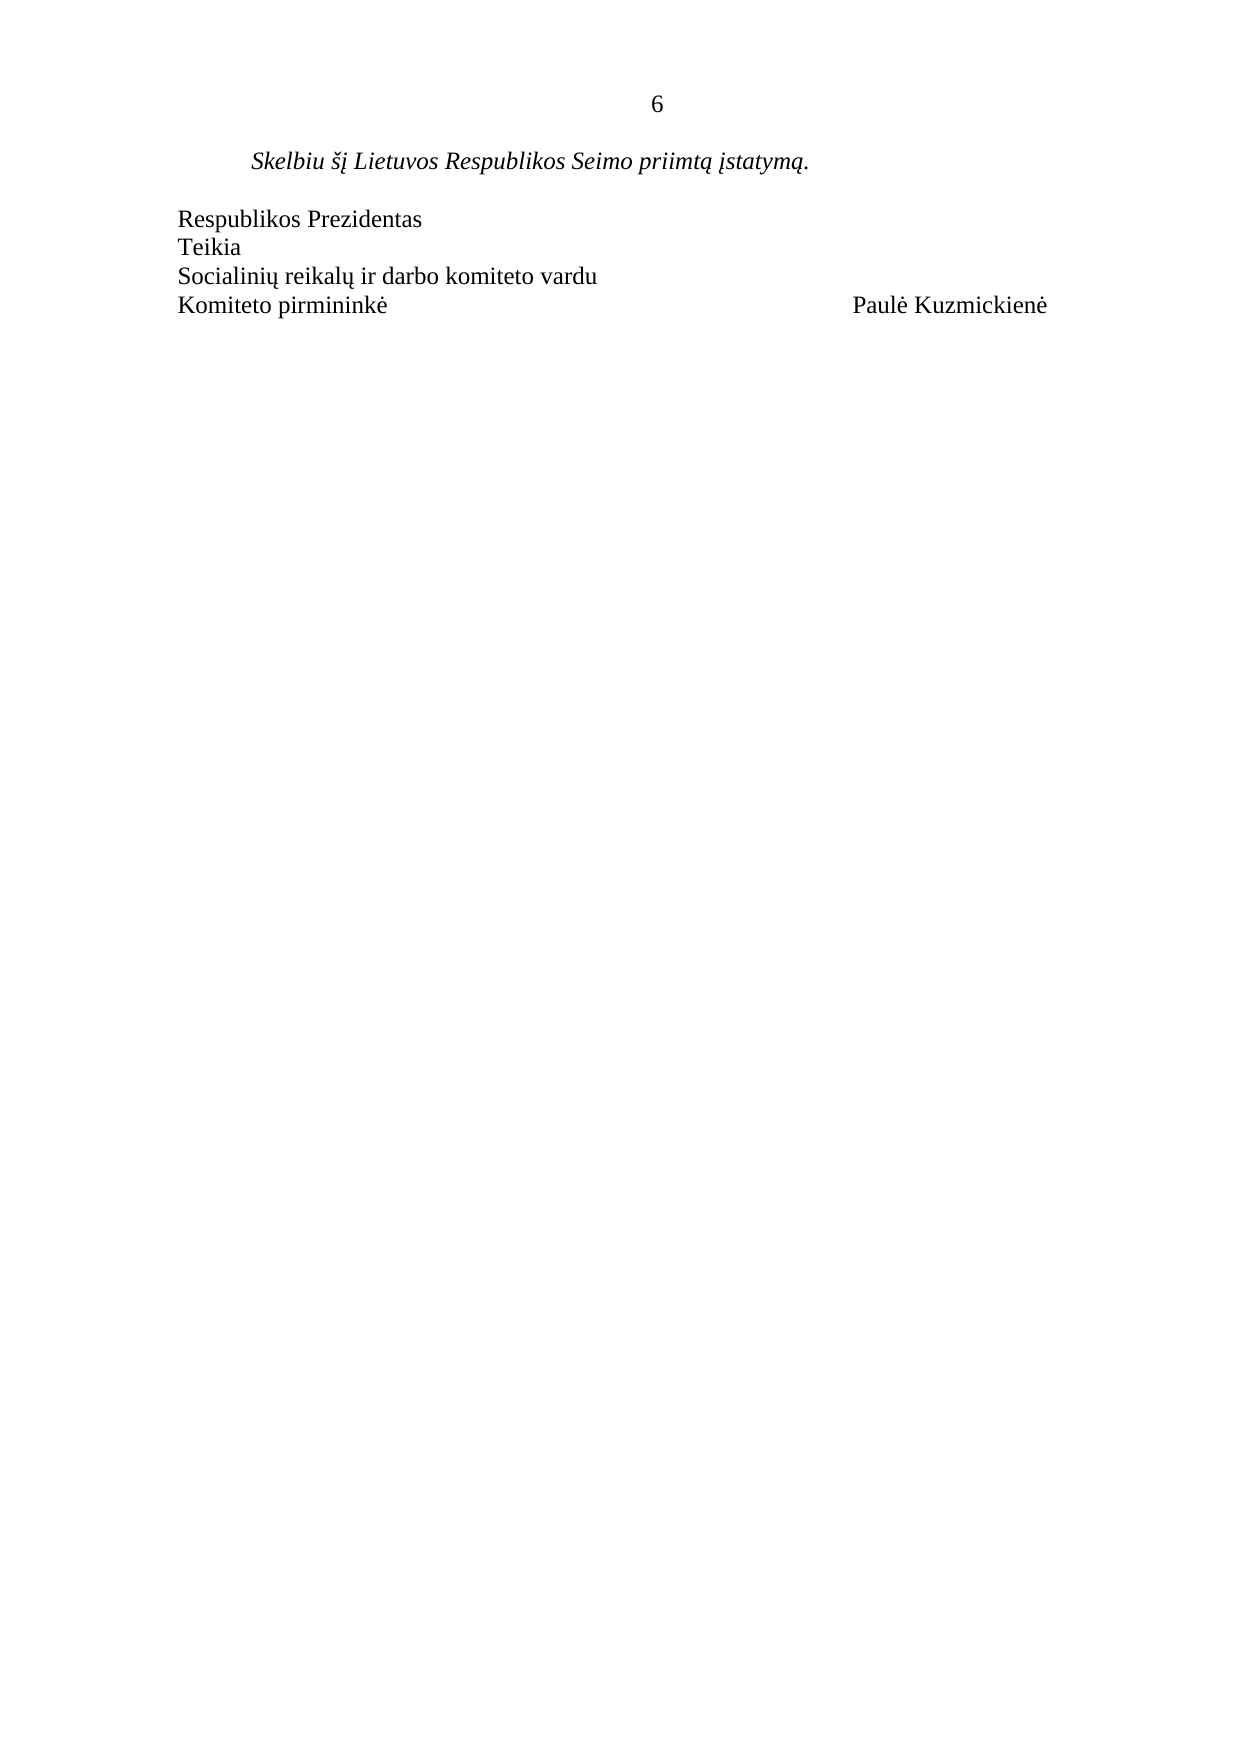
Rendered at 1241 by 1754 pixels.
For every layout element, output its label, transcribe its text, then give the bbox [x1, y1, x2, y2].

text Skelbiu šį Lietuvos Respublikos Seimo priimtą įstatymą. [177, 146, 1137, 175]
text Socialinių reikalų ir darbo komiteto vardu [177, 261, 1137, 290]
text Komiteto pirmininkė Paulė Kuzmickienė [177, 290, 1137, 319]
text Respublikos Prezidentas [177, 204, 1137, 232]
text Teikia [177, 232, 1137, 261]
